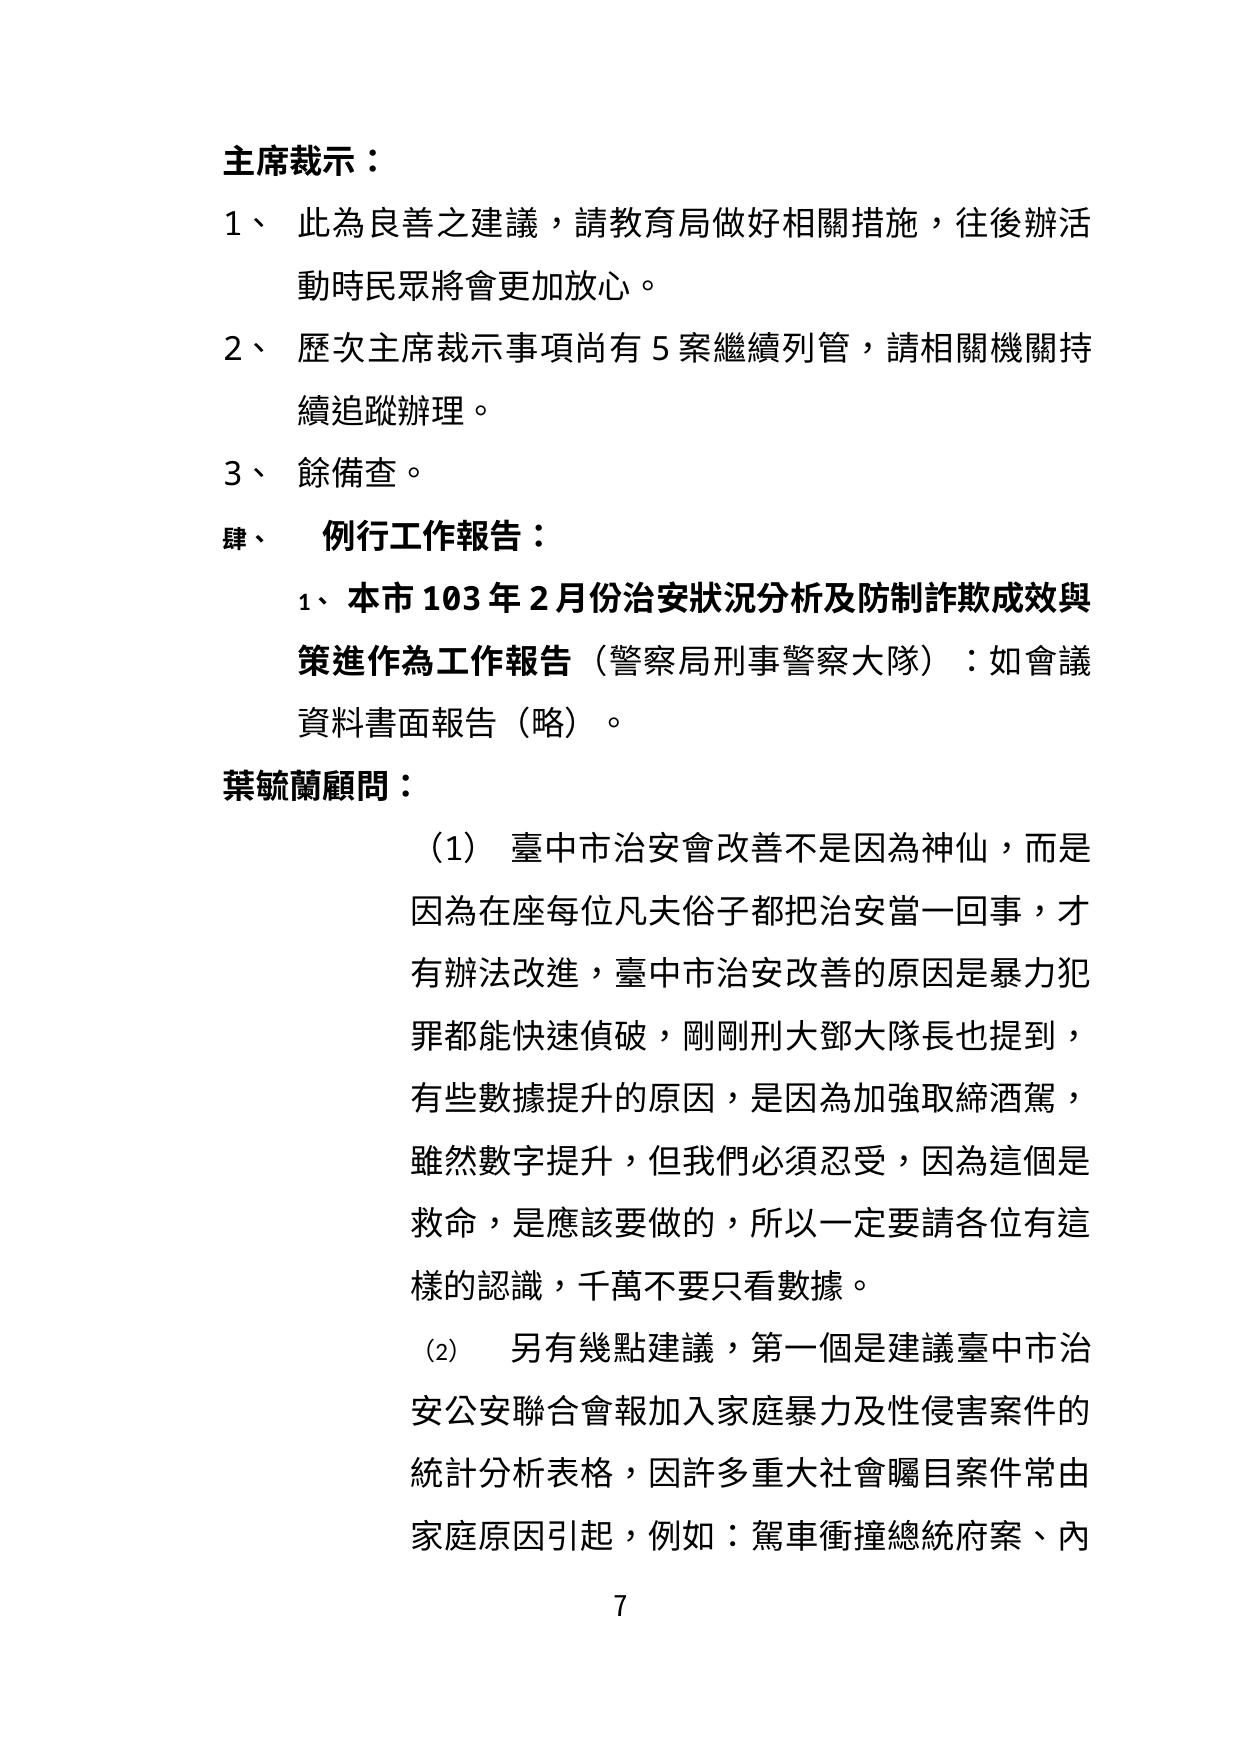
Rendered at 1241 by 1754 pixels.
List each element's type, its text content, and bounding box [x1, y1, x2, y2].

list 餘備查。 [223, 429, 1092, 492]
text 葉毓蘭顧問： [223, 742, 1092, 804]
list 此為良善之建議，請教育局做好相關措施，往後辦活動時民眾將會更加放心。 [223, 179, 1092, 304]
list 本市103年2月份治安狀況分析及防制詐欺成效與策進作為工作報告（警察局刑事警察大隊）：如會議資料書面報告（略）。 [298, 554, 1092, 742]
list 臺中市治安會改善不是因為神仙，而是因為在座每位凡夫俗子都把治安當一回事，才有辦法改進，臺中市治安改善的原因是暴力犯罪都能快速偵破，剛剛刑大鄧大隊長也提到，有些數據提升的原因，是因為加強取締酒駕，雖然數字提升，但我們必須忍受，因為這個是救命，是應該要做的，所以一定要請各位有這樣的認識，千萬不要只看數據。 [410, 804, 1092, 1304]
list 例行工作報告： [223, 492, 1092, 554]
list 歷次主席裁示事項尚有5案繼續列管，請相關機關持續追蹤辦理。 [223, 304, 1092, 429]
list 另有幾點建議，第一個是建議臺中市治安公安聯合會報加入家庭暴力及性侵害案件的統計分析表格，因許多重大社會矚目案件常由家庭原因引起，例如：駕車衝撞總統府案、內 [410, 1304, 1092, 1554]
text 主席裁示： [223, 117, 1092, 179]
